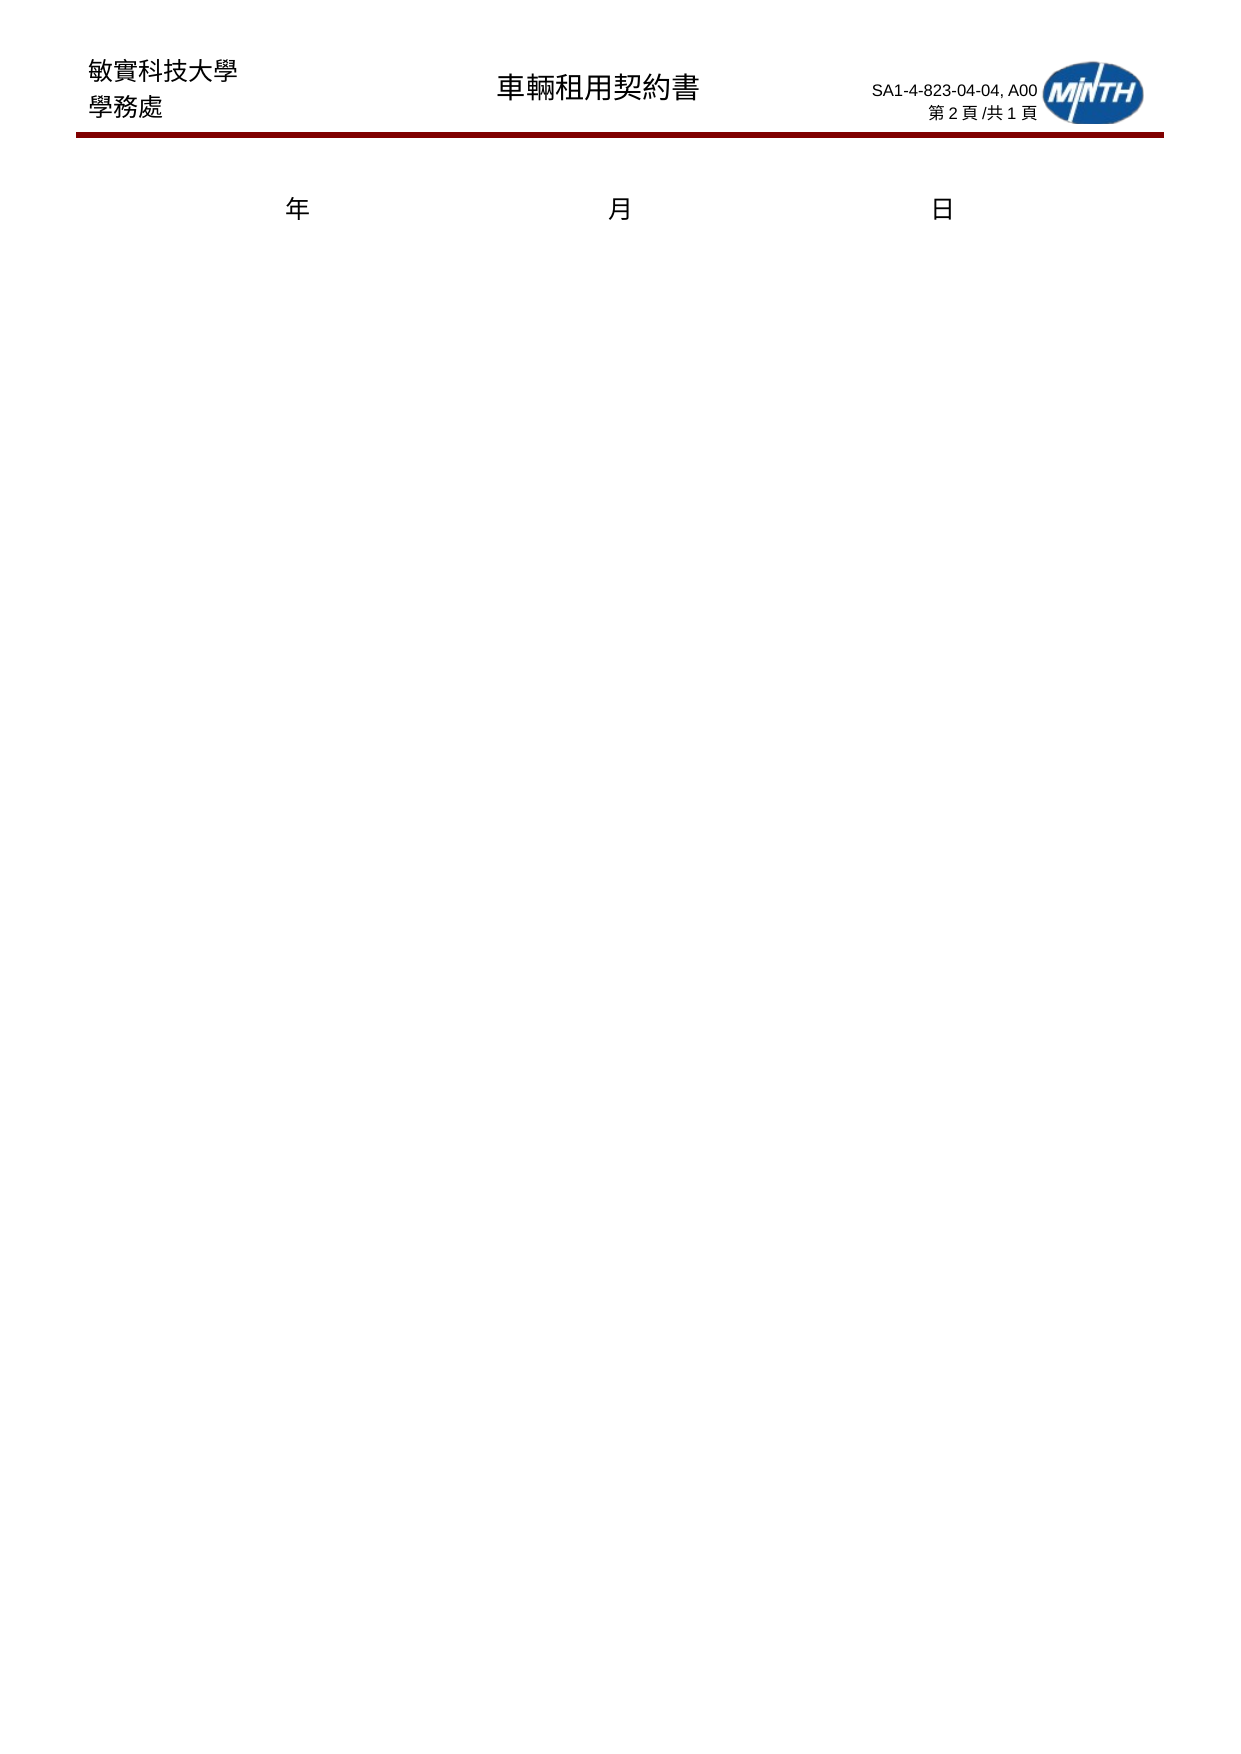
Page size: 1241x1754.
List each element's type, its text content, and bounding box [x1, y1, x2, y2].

text 年 月 日 [150, 166, 1090, 228]
